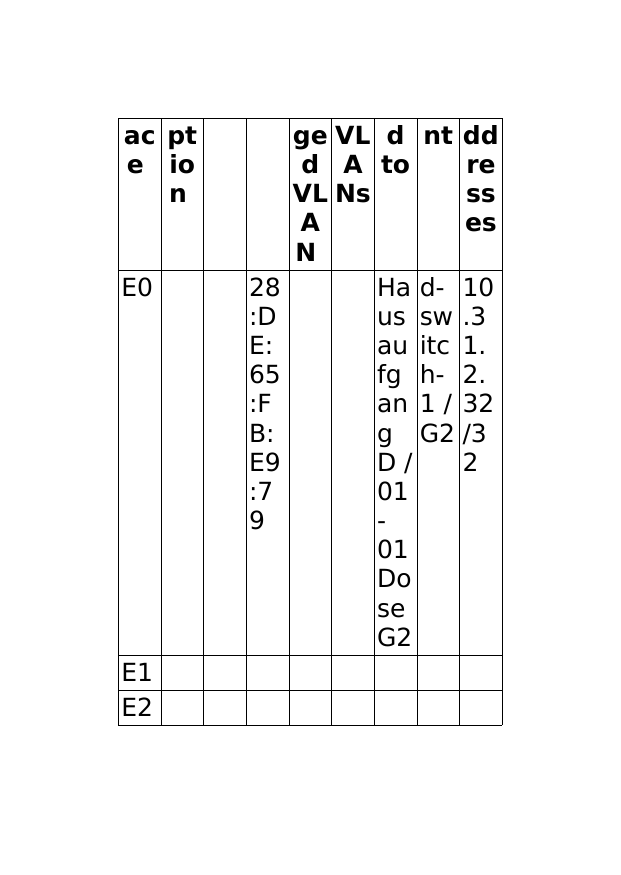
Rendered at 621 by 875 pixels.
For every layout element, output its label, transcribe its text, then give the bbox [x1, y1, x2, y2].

table_header ace [119, 119, 161, 270]
table_header d to [375, 119, 417, 270]
table_cell 28:DE:65:FB:E9:79 [247, 271, 289, 655]
table_cell [290, 656, 331, 690]
table_header ddresses [460, 119, 502, 270]
table_cell E1 [119, 656, 161, 690]
table_cell [204, 271, 246, 655]
table_cell [204, 691, 246, 725]
table_cell [290, 691, 331, 725]
table_cell [162, 271, 203, 655]
table_header VLANs [332, 119, 374, 270]
table_cell [418, 656, 459, 690]
table_cell [460, 656, 502, 690]
table_header ged VLAN [290, 119, 331, 270]
table_cell [332, 656, 374, 690]
table_cell [332, 271, 374, 655]
table_cell [162, 691, 203, 725]
table_header [247, 119, 289, 270]
table_cell [204, 656, 246, 690]
table_header nt [418, 119, 459, 270]
table_cell [247, 656, 289, 690]
table_cell [375, 691, 417, 725]
table_cell [418, 691, 459, 725]
table_cell [332, 691, 374, 725]
table_cell [375, 656, 417, 690]
table_cell E0 [119, 271, 161, 655]
table_cell [290, 271, 331, 655]
table_header [204, 119, 246, 270]
table_header ption [162, 119, 203, 270]
table_cell Hausaufgang D / 01-01 Dose G2 [375, 271, 417, 655]
table_cell [162, 656, 203, 690]
table_cell E2 [119, 691, 161, 725]
table_cell [460, 691, 502, 725]
table_cell [247, 691, 289, 725]
table_cell 10.31.2.32/32 [460, 271, 502, 655]
table_cell d-switch-1 / G2 [418, 271, 459, 655]
